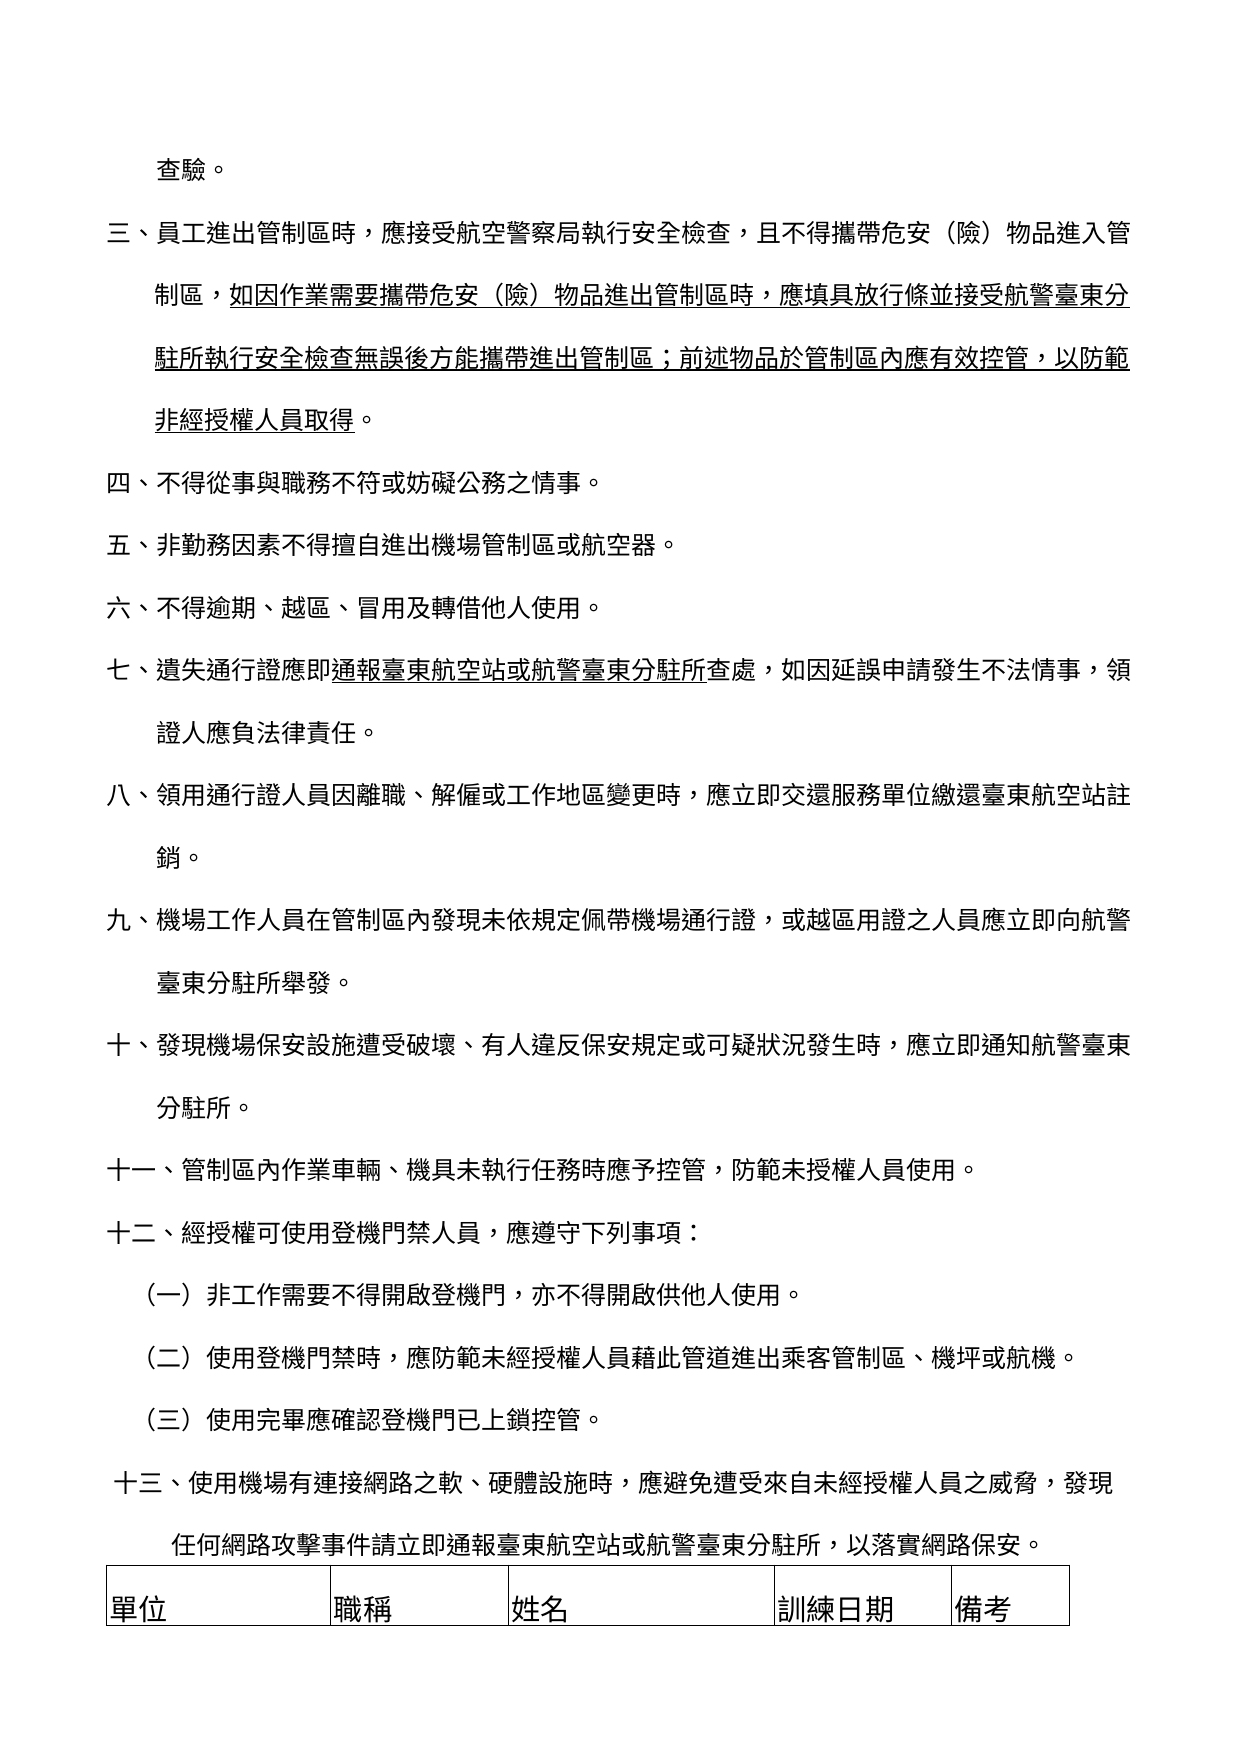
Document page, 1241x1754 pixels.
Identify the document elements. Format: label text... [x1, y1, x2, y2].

table_header 訓練日期 [775, 1566, 951, 1624]
text （一）非工作需要不得開啟登機門，亦不得開啟供他人使用。 [131, 1252, 1134, 1314]
text 八、領用通行證人員因離職、解僱或工作地區變更時，應立即交還服務單位繳還臺東航空站註銷。 [106, 752, 1134, 877]
text 三、員工進出管制區時，應接受航空警察局執行安全檢查，且不得攜帶危安（險）物品進入管制區，如因作業需要攜帶危安（險）物品進出管制區時，應填具放行條並接受航警臺東分駐所執行安全檢查無誤後方能攜帶進出管制區；前述物品於管制區內應有效控管，以防範非經授權人員取得。 [106, 189, 1134, 439]
text （三）使用完畢應確認登機門已上鎖控管。 [131, 1377, 1134, 1439]
text 十、發現機場保安設施遭受破壞、有人違反保安規定或可疑狀況發生時，應立即通知航警臺東分駐所。 [106, 1002, 1134, 1127]
text （二）使用登機門禁時，應防範未經授權人員藉此管道進出乘客管制區、機坪或航機。 [131, 1314, 1134, 1377]
text 四、不得從事與職務不符或妨礙公務之情事。 [106, 439, 1134, 502]
table_header 備考 [952, 1566, 1069, 1624]
text 十二、經授權可使用登機門禁人員，應遵守下列事項： [106, 1189, 1134, 1252]
text 查驗。 [106, 127, 1134, 189]
table_header 職稱 [331, 1566, 508, 1624]
text 九、機場工作人員在管制區內發現未依規定佩帶機場通行證，或越區用證之人員應立即向航警臺東分駐所舉發。 [106, 877, 1134, 1002]
text 十三、使用機場有連接網路之軟、硬體設施時，應避免遭受來自未經授權人員之威脅，發現任何網路攻擊事件請立即通報臺東航空站或航警臺東分駐所，以落實網路保安。 [113, 1439, 1134, 1564]
text 五、非勤務因素不得擅自進出機場管制區或航空器。 [106, 502, 1134, 564]
text 十一、管制區內作業車輛、機具未執行任務時應予控管，防範未授權人員使用。 [106, 1127, 1134, 1189]
text 七、遺失通行證應即通報臺東航空站或航警臺東分駐所查處，如因延誤申請發生不法情事，領證人應負法律責任。 [106, 627, 1134, 752]
table_header 單位 [107, 1566, 330, 1624]
text 六、不得逾期、越區、冒用及轉借他人使用。 [106, 564, 1134, 627]
table_header 姓名 [509, 1566, 774, 1624]
